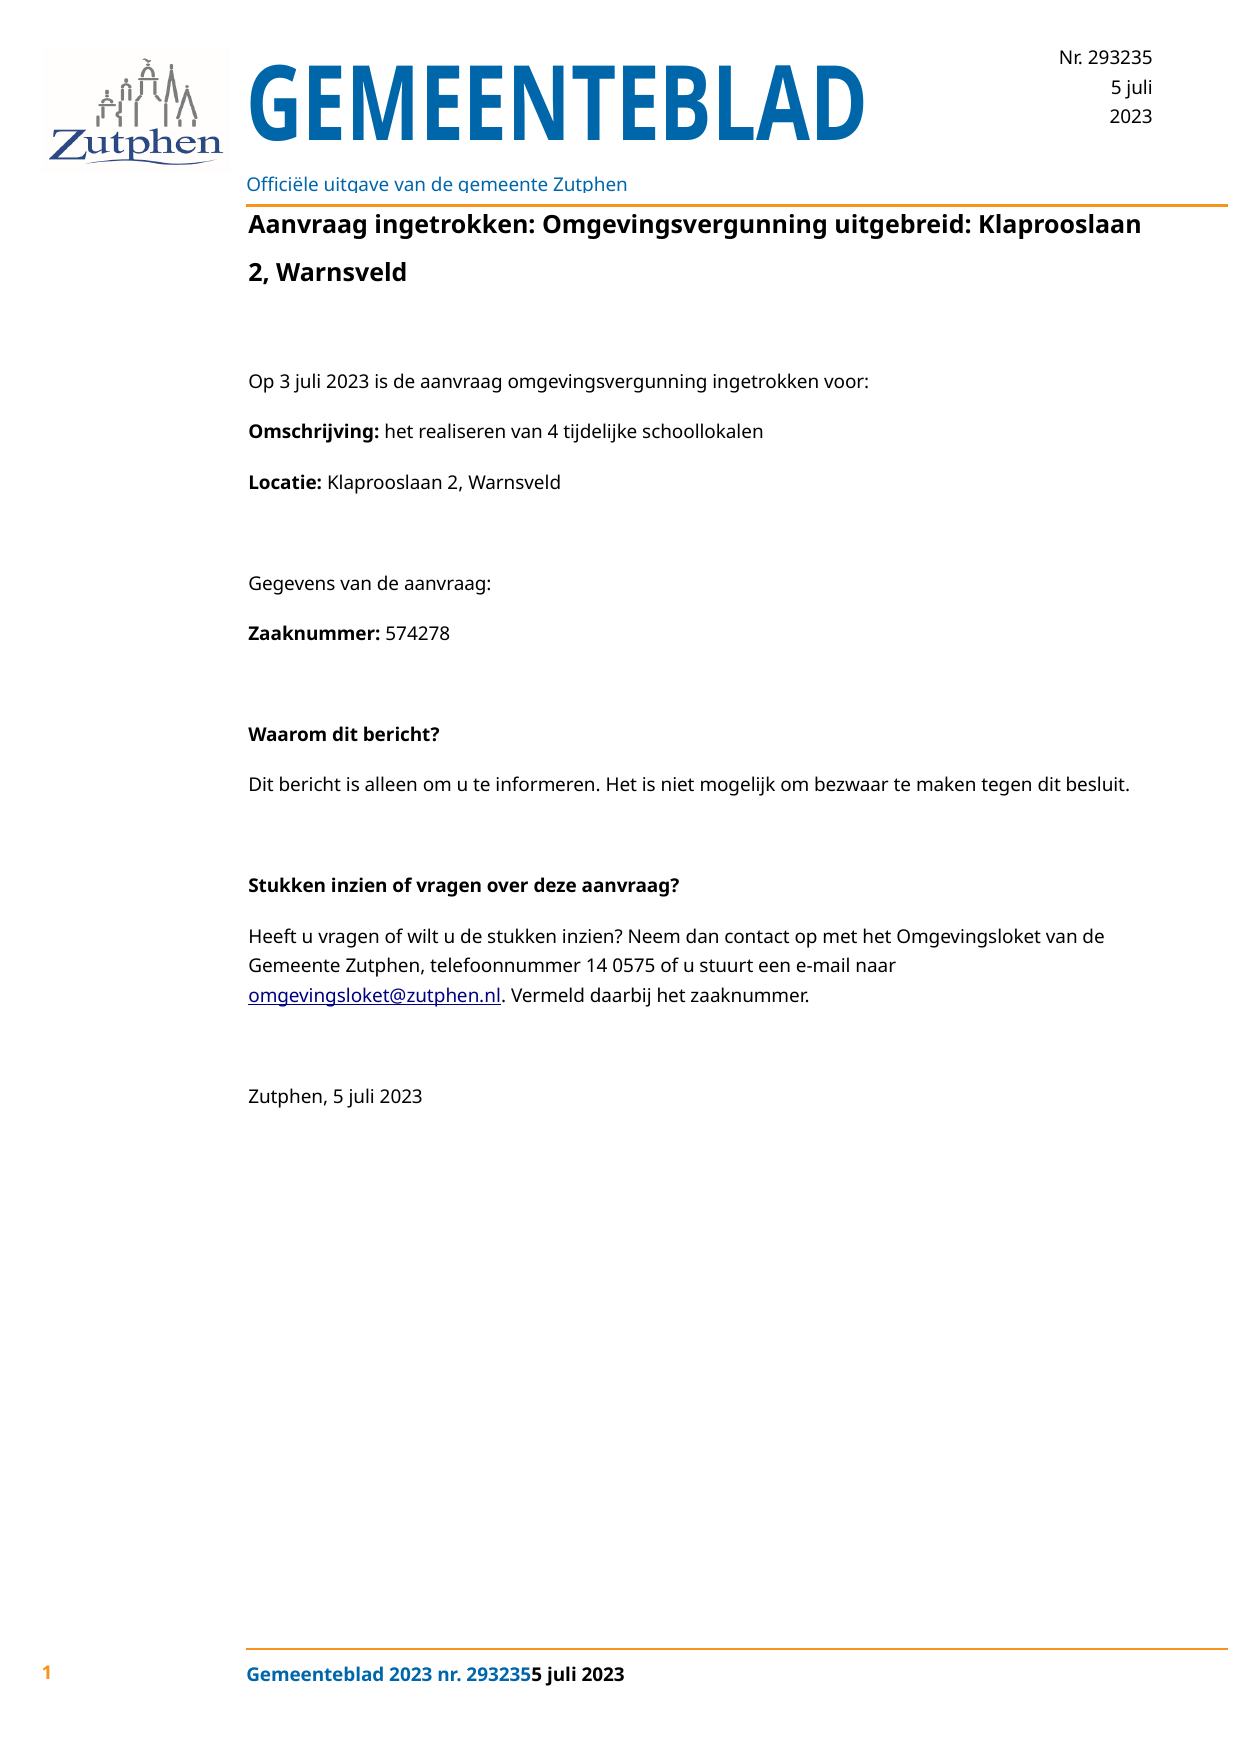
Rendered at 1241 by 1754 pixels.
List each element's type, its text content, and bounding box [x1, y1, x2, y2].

picture [41, 47, 231, 172]
text Dit bericht is alleen om u te informeren. Het is niet mogelijk om bezwaar te maken tegen dit besluit. [248, 772, 1152, 797]
text Heeft u vragen of wilt u de stukken inzien? Neem dan contact op met het Omgevingsloket van de Gemeente Zutphen, telefoonnummer 14 0575 of u stuurt een e-mail naar omgevingsloket@zutphen.nl. Vermeld daarbij het zaaknummer. [248, 923, 1152, 1008]
text Waarom dit bericht? [248, 721, 1152, 747]
text Zaaknummer: 574278 [248, 620, 1152, 646]
text Zutphen, 5 juli 2023 [248, 1083, 1152, 1109]
text Op 3 juli 2023 is de aanvraag omgevingsvergunning ingetrokken voor: [248, 368, 1152, 394]
text Omschrijving: het realiseren van 4 tijdelijke schoollokalen [248, 419, 1152, 444]
text Locatie: Klaprooslaan 2, Warnsveld [248, 469, 1152, 495]
text Gegevens van de aanvraag: [248, 570, 1152, 596]
text Stukken inzien of vragen over deze aanvraag? [248, 872, 1152, 898]
text Aanvraag ingetrokken: Omgevingsvergunning uitgebreid: Klaprooslaan 2, Warnsveld [248, 207, 1152, 288]
